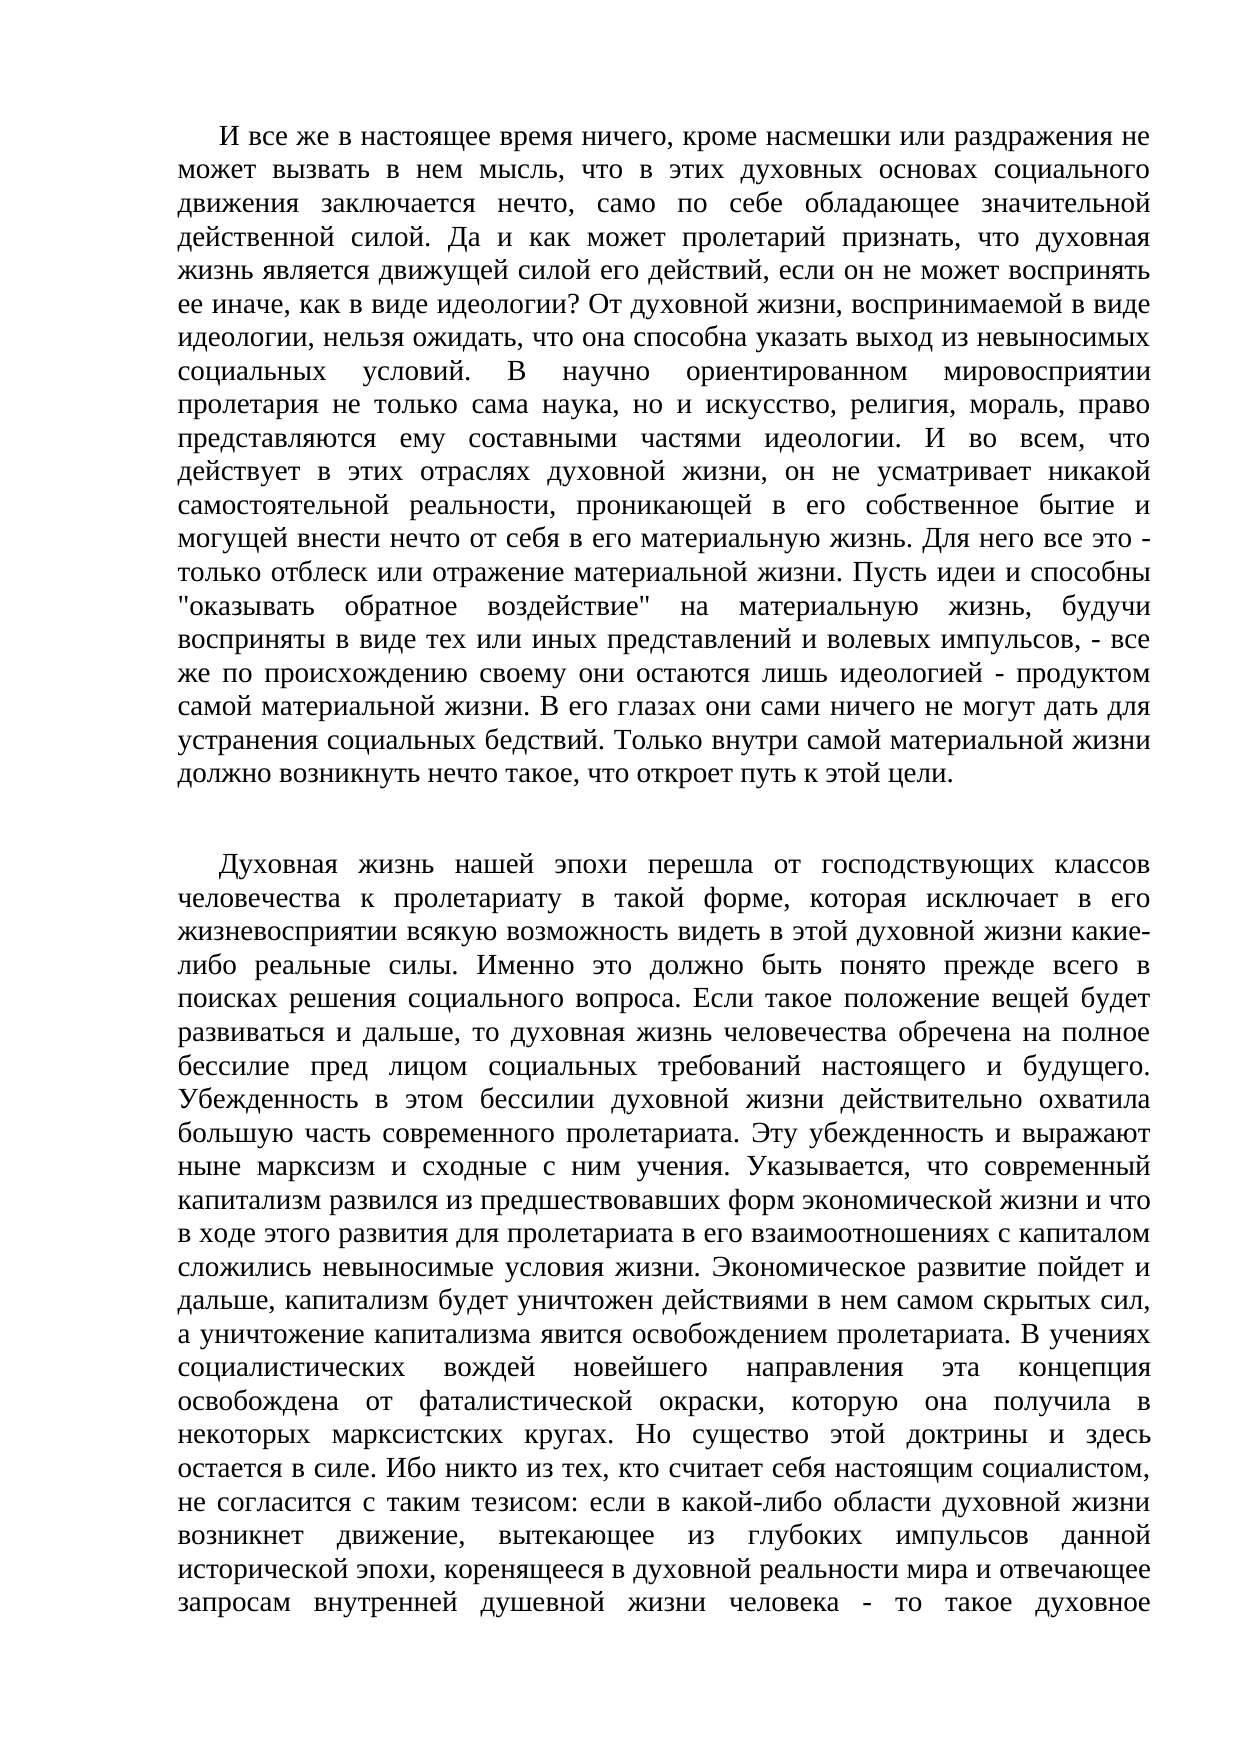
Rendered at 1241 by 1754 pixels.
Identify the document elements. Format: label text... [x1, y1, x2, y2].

text И все же в настоящее время ничего, кроме насмешки или раздражения не может вызвать в нем мысль, что в этих духовных основах социального движения заключается нечто, само по себе обладающее значительной действенной силой. Да и как может пролетарий признать, что духовная жизнь является движущей силой его действий, если он не может воспринять ее иначе, как в виде идеологии? От духовной жизни, воспринимаемой в виде идеологии, нельзя ожидать, что она способна указать выход из невыносимых социальных условий. В научно ориентированном мировосприятии пролетария не только сама наука, но и искусство, религия, мораль, право представляются ему составными частями идеологии. И во всем, что действует в этих отраслях духовной жизни, он не усматривает никакой самостоятельной реальности, проникающей в его собственное бытие и могущей внести нечто от себя в его материальную жизнь. Для него все это - только отблеск или отражение материальной жизни. Пусть идеи и способны "оказывать обратное воздействие" на материальную жизнь, будучи восприняты в виде тех или иных представлений и волевых импульсов, - все же по происхождению своему они остаются лишь идеологией - продуктом самой материальной жизни. В его глазах они сами ничего не могут дать для устранения социальных бедствий. Только внутри самой материальной жизни должно возникнуть нечто такое, что откроет путь к этой цели. [177, 118, 1152, 789]
text Духовная жизнь нашей эпохи перешла от господствующих классов человечества к пролетариату в такой форме, которая исключает в его жизневосприятии всякую возможность видеть в этой духовной жизни какие-либо реальные силы. Именно это должно быть понято прежде всего в поисках решения социального вопроса. Если такое положение вещей будет развиваться и дальше, то духовная жизнь человечества обречена на полное бессилие пред лицом социальных требований настоящего и будущего. Убежденность в этом бессилии духовной жизни действительно охватила большую часть современного пролетариата. Эту убежденность и выражают ныне марксизм и сходные с ним учения. Указывается, что современный капитализм развился из предшествовавших форм экономической жизни и что в ходе этого развития для пролетариата в его взаимоотношениях с капиталом сложились невыносимые условия жизни. Экономическое развитие пойдет и дальше, капитализм будет уничтожен действиями в нем самом скрытых сил, а уничтожение капитализма явится освобождением пролетариата. В учениях социалистических вождей новейшего направления эта концепция освобождена от фаталистической окраски, которую она получила в некоторых марксистских кругах. Но существо этой доктрины и здесь остается в силе. Ибо никто из тех, кто считает себя настоящим социалистом, не согласится с таким тезисом: если в какой-либо области духовной жизни возникнет движение, вытекающее из глубоких импульсов данной исторической эпохи, коренящееся в духовной реальности мира и отвечающее запросам внутренней душевной жизни человека - то такое духовное [177, 846, 1152, 1618]
